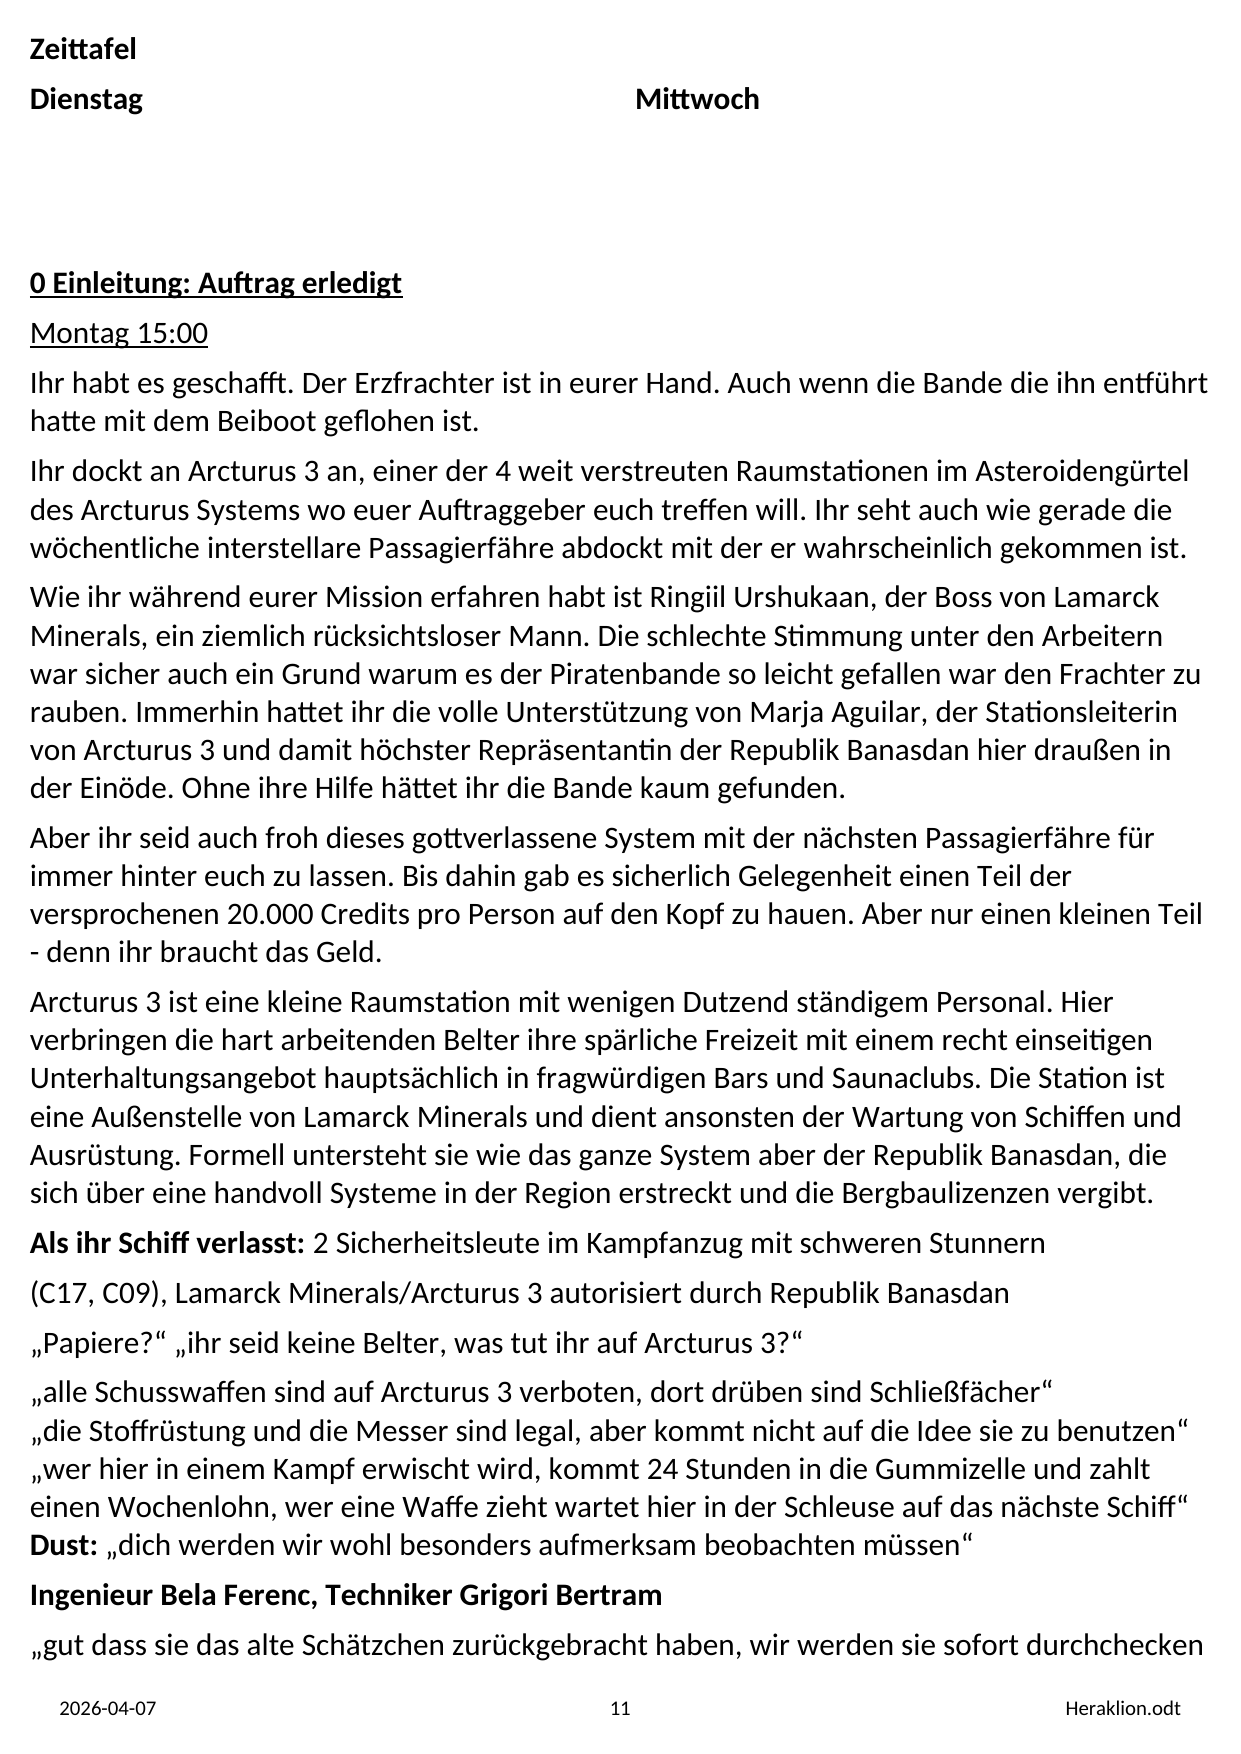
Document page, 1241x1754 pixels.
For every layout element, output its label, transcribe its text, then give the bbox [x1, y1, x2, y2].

text Wie ihr während eurer Mission erfahren habt ist Ringiil Urshukaan, der Boss von Lamarck Minerals, ein ziemlich rücksichtsloser Mann. Die schlechte Stimmung unter den Arbeitern war sicher auch ein Grund warum es der Piratenbande so leicht gefallen war den Frachter zu rauben. Immerhin hattet ihr die volle Unterstützung von Marja Aguilar, der Stationsleiterin von Arcturus 3 und damit höchster Repräsentantin der Republik Banasdan hier draußen in der Einöde. Ohne ihre Hilfe hättet ihr die Bande kaum gefunden. [29, 578, 1211, 806]
text Ingenieur Bela Ferenc, Techniker Grigori Bertram [29, 1575, 1211, 1613]
text Mittwoch [635, 79, 1211, 117]
text Zeittafel [29, 29, 1211, 68]
text Montag 15:00 [29, 313, 1211, 352]
text „gut dass sie das alte Schätzchen zurückgebracht haben, wir werden sie sofort durchchecken [29, 1625, 1211, 1663]
text Als ihr Schiff verlasst: 2 Sicherheitsleute im Kampfanzug mit schweren Stunnern [29, 1223, 1211, 1261]
text (C17, C09), Lamarck Minerals/Arcturus 3 autorisiert durch Republik Banasdan [29, 1273, 1211, 1311]
text „Papiere?“ „ihr seid keine Belter, was tut ihr auf Arcturus 3?“ [29, 1323, 1211, 1361]
text 0 Einleitung: Auftrag erledigt [29, 264, 1211, 302]
text Aber ihr seid auch froh dieses gottverlassene System mit der nächsten Passagierfähre für immer hinter euch zu lassen. Bis dahin gab es sicherlich Gelegenheit einen Teil der versprochenen 20.000 Credits pro Person auf den Kopf zu hauen. Aber nur einen kleinen Teil - denn ihr braucht das Geld. [29, 818, 1211, 971]
text Ihr dockt an Arcturus 3 an, einer der 4 weit verstreuten Raumstationen im Asteroidengürtel des Arcturus Systems wo euer Auftraggeber euch treffen will. Ihr seht auch wie gerade die wöchentliche interstellare Passagierfähre abdockt mit der er wahrscheinlich gekommen ist. [29, 451, 1211, 566]
text „alle Schusswaffen sind auf Arcturus 3 verboten, dort drüben sind Schließfächer“ „die Stoffrüstung und die Messer sind legal, aber kommt nicht auf die Idee sie zu benutzen“ „wer hier in einem Kampf erwischt wird, kommt 24 Stunden in die Gummizelle und zahlt einen Wochenlohn, wer eine Waffe zieht wartet hier in der Schleuse auf das nächste Schiff“ Dust: „dich werden wir wohl besonders aufmerksam beobachten müssen“ [29, 1373, 1211, 1563]
text Ihr habt es geschafft. Der Erzfrachter ist in eurer Hand. Auch wenn die Bande die ihn entführt hatte mit dem Beiboot geflohen ist. [29, 363, 1211, 440]
text Arcturus 3 ist eine kleine Raumstation mit wenigen Dutzend ständigem Personal. Hier verbringen die hart arbeitenden Belter ihre spärliche Freizeit mit einem recht einseitigen Unterhaltungsangebot hauptsächlich in fragwürdigen Bars und Saunaclubs. Die Station ist eine Außenstelle von Lamarck Minerals und dient ansonsten der Wartung von Schiffen und Ausrüstung. Formell untersteht sie wie das ganze System aber der Republik Banasdan, die sich über eine handvoll Systeme in der Region erstreckt und die Bergbaulizenzen vergibt. [29, 982, 1211, 1211]
text Dienstag [29, 79, 605, 117]
